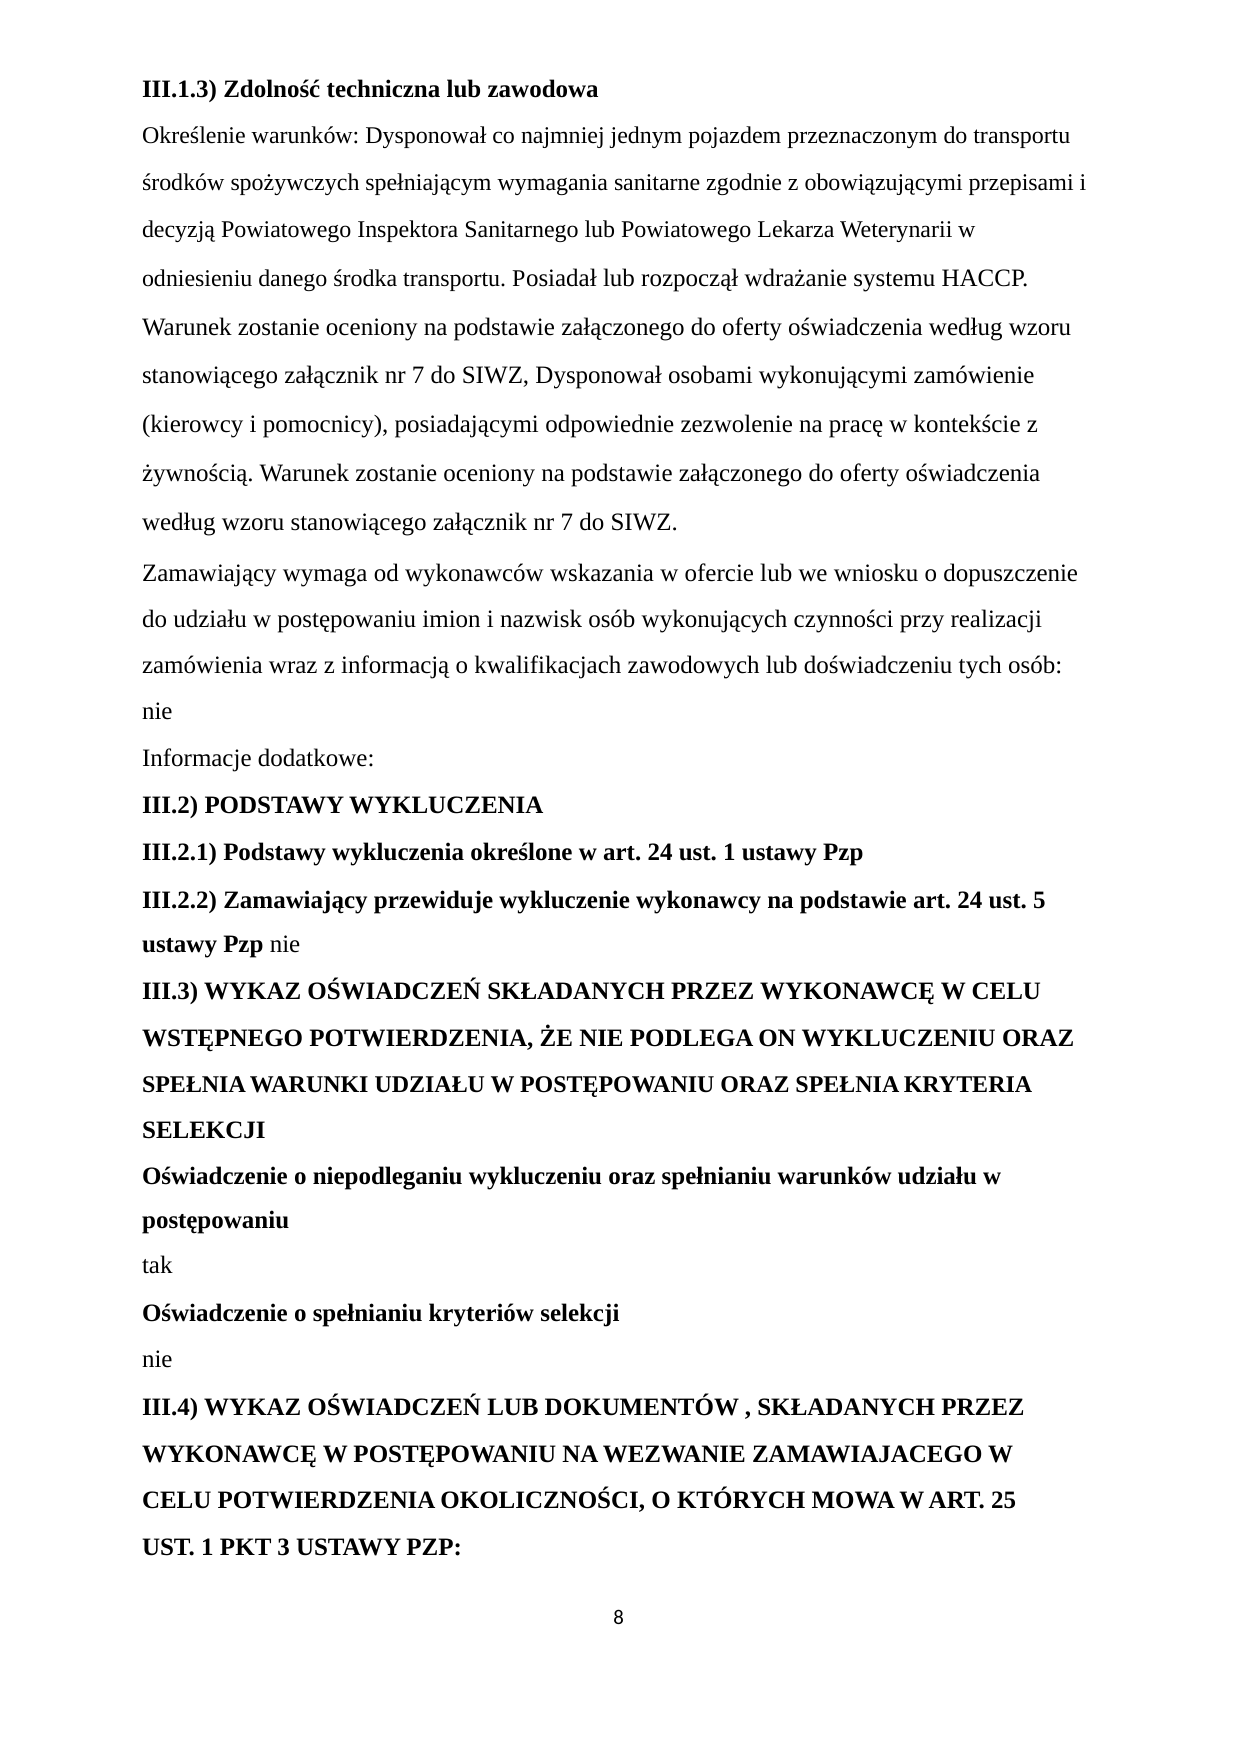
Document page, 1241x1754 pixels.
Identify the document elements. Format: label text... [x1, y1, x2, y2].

text III.4) WYKAZ OŚWIADCZEŃ LUB DOKUMENTÓW , SKŁADANYCH PRZEZ [142, 1392, 1095, 1421]
text Zamawiający wymaga od wykonawców wskazania w ofercie lub we wniosku o dopuszczenie do udziału w postępowaniu imion i nazwisk osób wykonujących czynności przy realizacji zamówienia wraz z informacją o kwalifikacjach zawodowych lub doświadczeniu tych osób: nie [142, 558, 1091, 725]
text III.1.3) Zdolność techniczna lub zawodowa [142, 74, 1095, 102]
text III.2.2) Zamawiający przewiduje wykluczenie wykonawcy na podstawie art. 24 ust. 5 ustawy Pzp nie [142, 885, 1057, 958]
text tak [142, 1251, 1095, 1279]
text Określenie warunków: Dysponował co najmniej jednym pojazdem przeznaczonym do transportu środków spożywczych spełniającym wymagania sanitarne zgodnie z obowiązującymi przepisami i decyzją Powiatowego Inspektora Sanitarnego lub Powiatowego Lekarza Weterynarii w odniesieniu danego środka transportu. Posiadał lub rozpoczął wdrażanie systemu HACCP. Warunek zostanie oceniony na podstawie załączonego do oferty oświadczenia według wzoru stanowiącego załącznik nr 7 do SIWZ, Dysponował osobami wykonującymi zamówienie (kierowcy i pomocnicy), posiadającymi odpowiednie zezwolenie na pracę w kontekście z żywnością. Warunek zostanie oceniony na podstawie załączonego do oferty oświadczenia według wzoru stanowiącego załącznik nr 7 do SIWZ. [142, 121, 1091, 536]
text SPEŁNIA WARUNKI UDZIAŁU W POSTĘPOWANIU ORAZ SPEŁNIA KRYTERIA [142, 1071, 1095, 1097]
text nie [142, 1344, 1095, 1373]
text III.3) WYKAZ OŚWIADCZEŃ SKŁADANYCH PRZEZ WYKONAWCĘ W CELU [142, 976, 1095, 1005]
text Oświadczenie o niepodleganiu wykluczeniu oraz spełnianiu warunków udziału w postępowaniu [142, 1161, 1014, 1234]
text SELEKCJI [142, 1116, 1095, 1144]
text WYKONAWCĘ W POSTĘPOWANIU NA WEZWANIE ZAMAWIAJACEGO W [142, 1439, 1095, 1467]
text CELU POTWIERDZENIA OKOLICZNOŚCI, O KTÓRYCH MOWA W ART. 25 [142, 1486, 1095, 1514]
text III.2) PODSTAWY WYKLUCZENIA [142, 790, 1095, 819]
text UST. 1 PKT 3 USTAWY PZP: [142, 1532, 1095, 1561]
text Informacje dodatkowe: [142, 743, 1095, 771]
text WSTĘPNEGO POTWIERDZENIA, ŻE NIE PODLEGA ON WYKLUCZENIU ORAZ [142, 1023, 1095, 1052]
text Oświadczenie o spełnianiu kryteriów selekcji [142, 1298, 1095, 1327]
text III.2.1) Podstawy wykluczenia określone w art. 24 ust. 1 ustawy Pzp [142, 837, 1095, 866]
